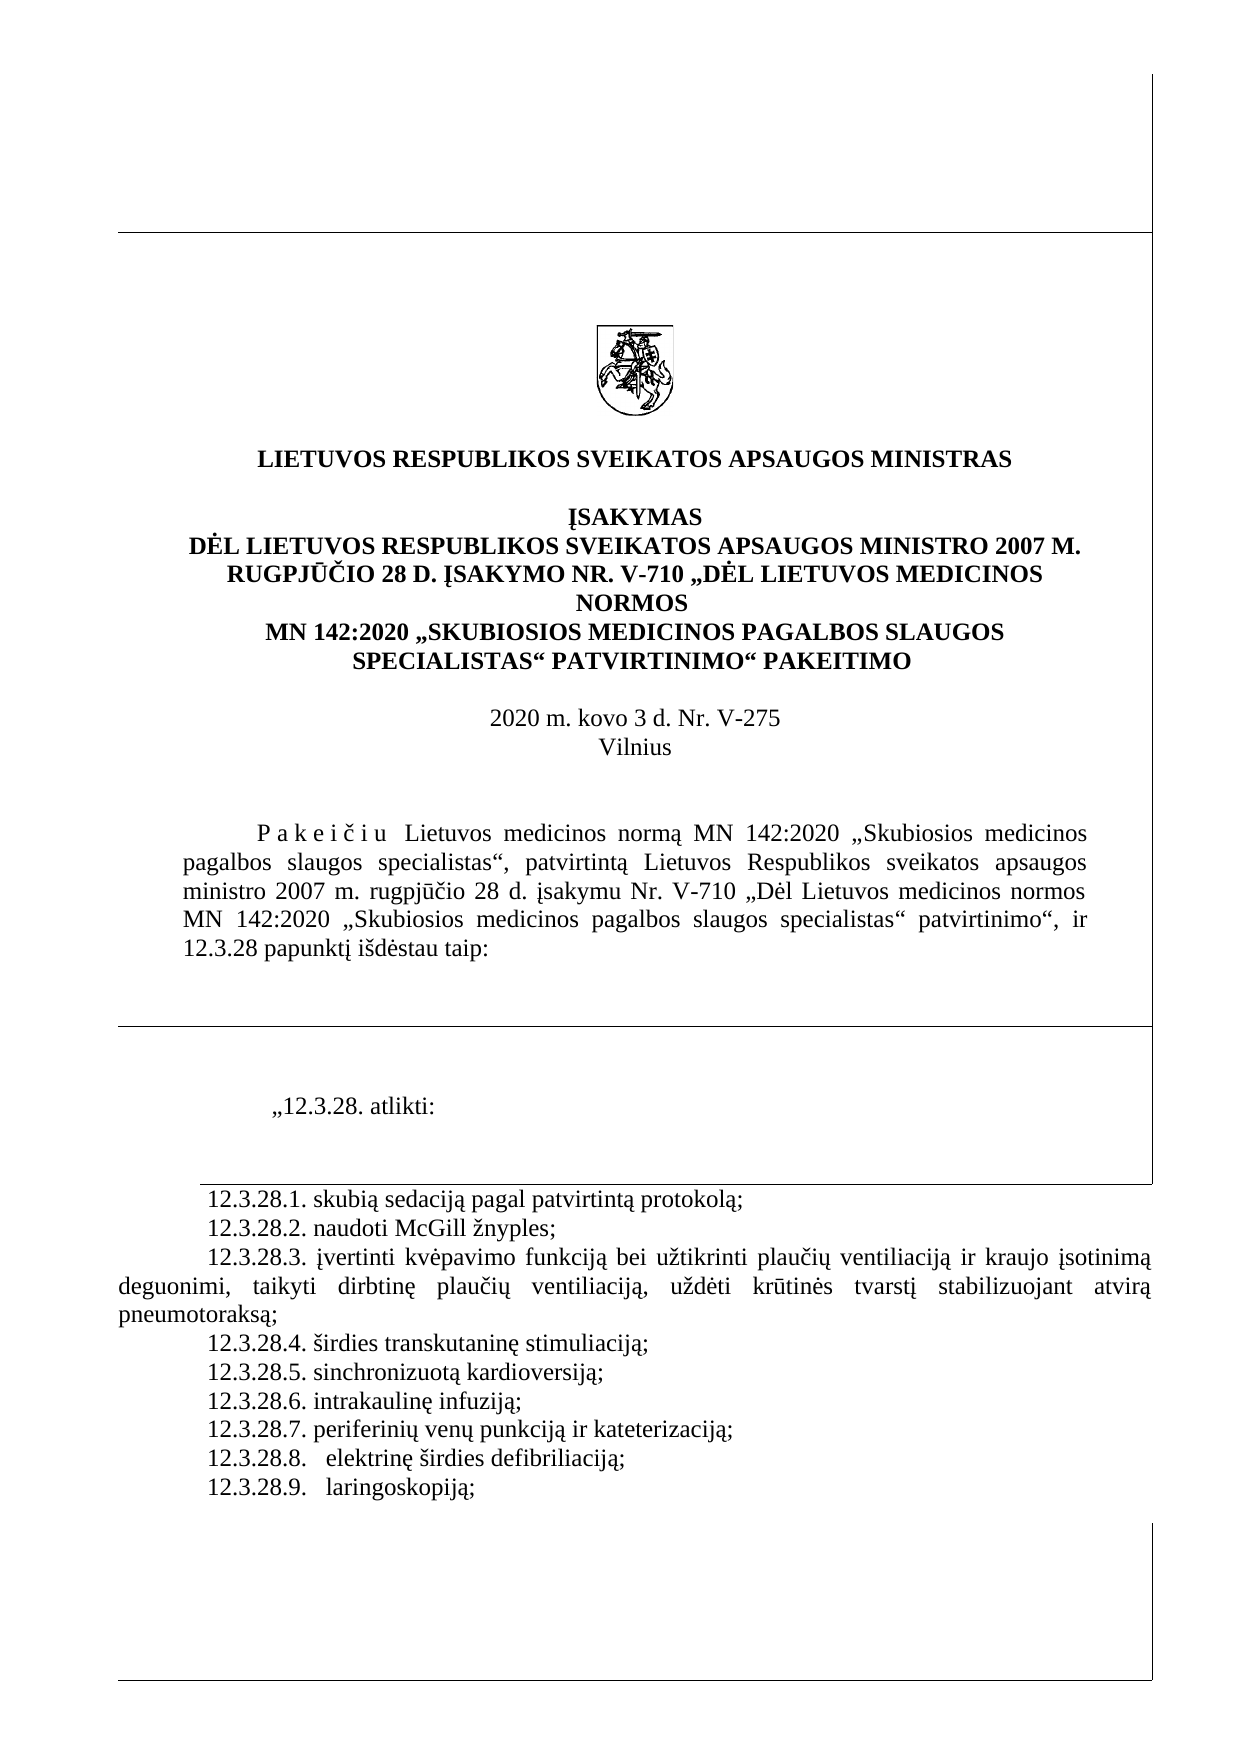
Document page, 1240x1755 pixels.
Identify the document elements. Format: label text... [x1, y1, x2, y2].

text MN 142:2020 „Skubiosios medicinos pagalbos slaugos specialistas“ PATVIRTINIMO“ PAKEITIMO [118, 617, 1152, 674]
text 2020 m. kovo 3 d. Nr. V-275 [118, 703, 1152, 732]
text 12.3.28.4. širdies transkutaninę stimuliaciją; [207, 1328, 1152, 1357]
text DĖL LIETUVOS RESPUBLIKOS SVEIKATOS APSAUGOS MINISTRO 2007 M. rugpjūčio 28 D. ĮSAKYMO NR. V-710 „DĖL LIETUVOS MEDICINOS NORMOS [118, 531, 1152, 617]
text Pakeičiu Lietuvos medicinos normą MN 142:2020 „Skubiosios medicinos pagalbos slaugos specialistas“, patvirtintą Lietuvos Respublikos sveikatos apsaugos ministro 2007 m. rugpjūčio 28 d. įsakymu Nr. V-710 „Dėl Lietuvos medicinos normos MN 142:2020 „Skubiosios medicinos pagalbos slaugos specialistas“ patvirtinimo“, ir 12.3.28 papunktį išdėstau taip: [118, 818, 1152, 1026]
text LIETUVOS RESPUBLIKOS SVEIKATOS APSAUGOS MINISTRAS [118, 444, 1152, 473]
text 12.3.28.2. naudoti McGill žnyples; [118, 1213, 1152, 1242]
text „12.3.28. atlikti: [200, 1027, 1152, 1184]
text Vilnius [118, 732, 1152, 761]
text 12.3.28.9. laringoskopiją; [118, 1472, 1152, 1501]
text 12.3.28.5. sinchronizuotą kardioversiją; [207, 1357, 1152, 1386]
text 12.3.28.3. įvertinti kvėpavimo funkciją bei užtikrinti plaučių ventiliaciją ir kraujo įsotinimą deguonimi, taikyti dirbtinę plaučių ventiliaciją, uždėti krūtinės tvarstį stabilizuojant atvirą pneumotoraksą; [118, 1242, 1152, 1328]
text 12.3.28.7. periferinių venų punkciją ir kateterizaciją; [207, 1414, 1152, 1443]
text 12.3.28.6. intrakaulinę infuziją; [207, 1386, 1152, 1414]
text ĮSAKYMAS [118, 502, 1152, 531]
text 12.3.28.8. elektrinę širdies defibriliaciją; [118, 1443, 1152, 1472]
text 12.3.28.1. skubią sedaciją pagal patvirtintą protokolą; [118, 1184, 1152, 1213]
